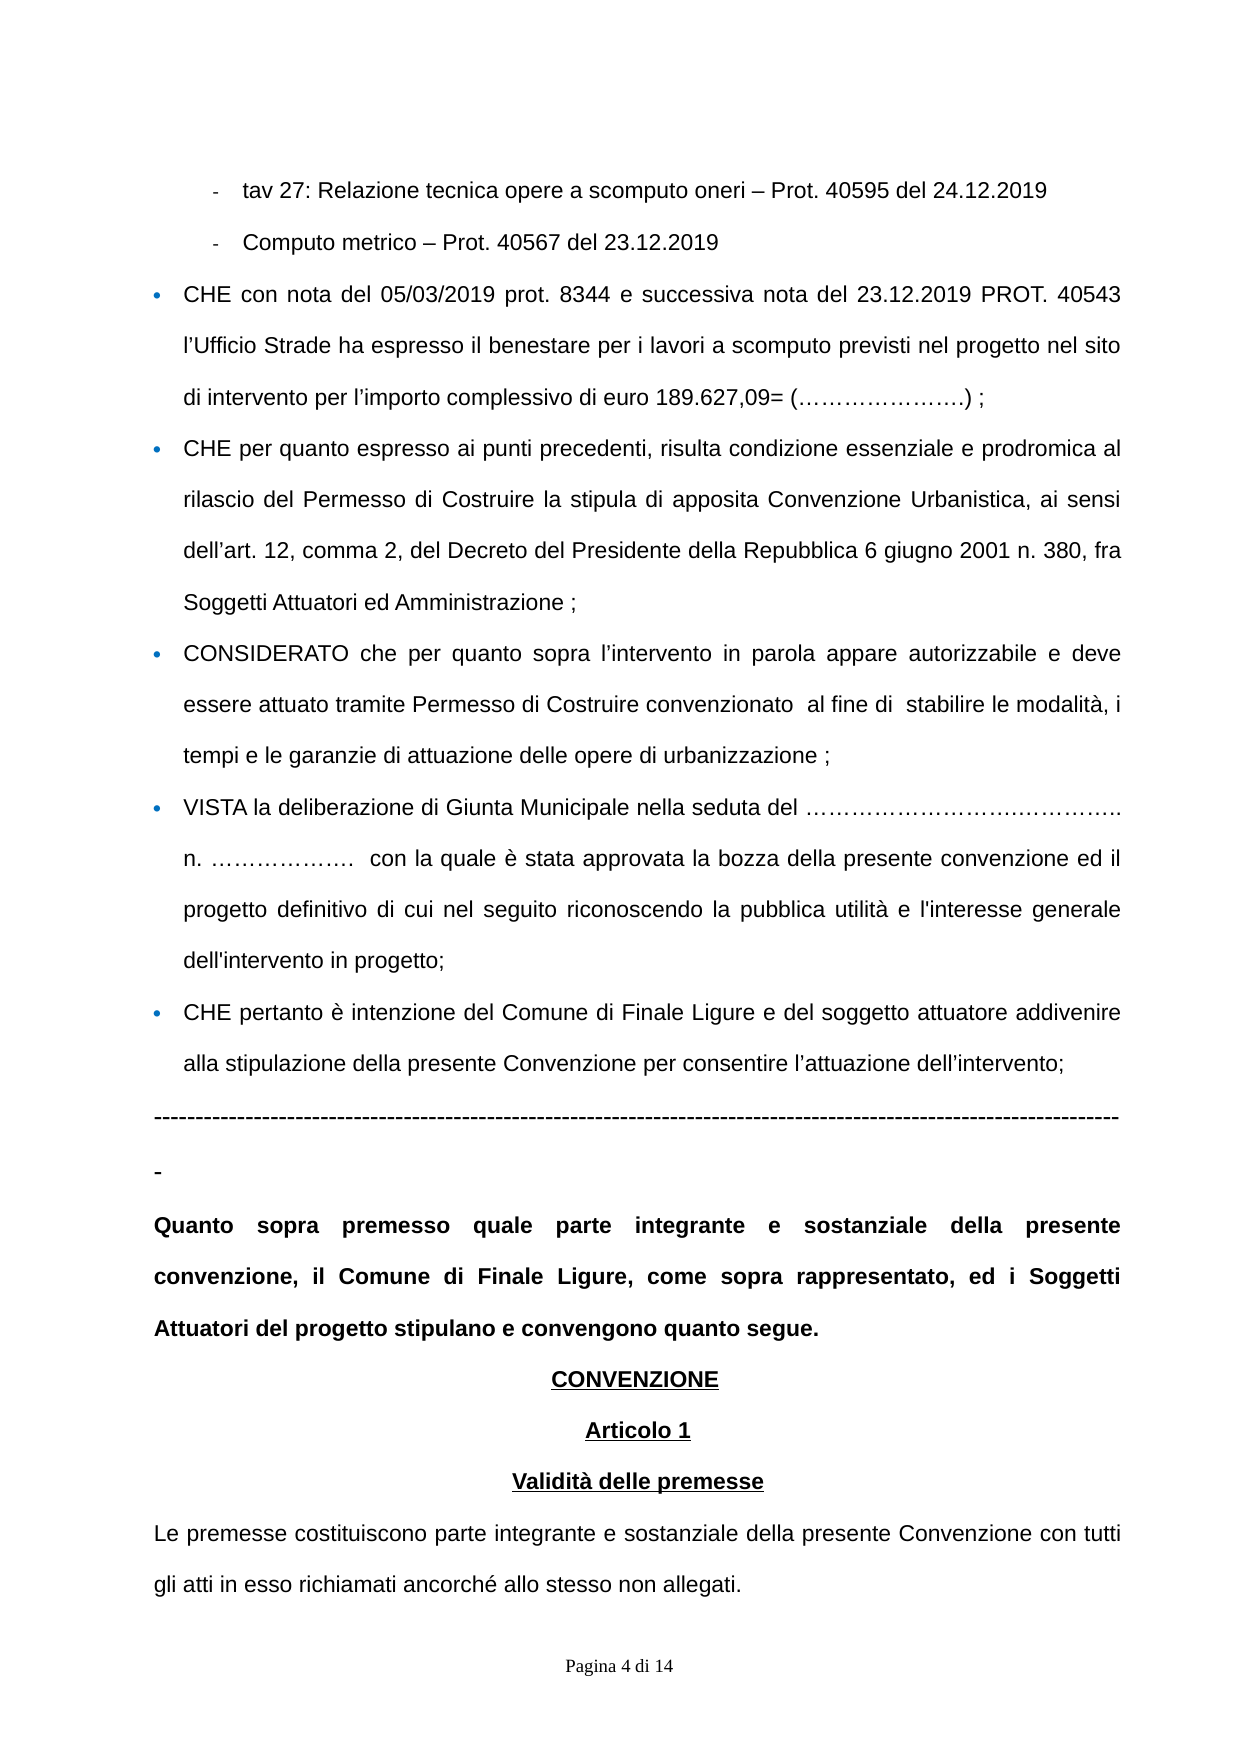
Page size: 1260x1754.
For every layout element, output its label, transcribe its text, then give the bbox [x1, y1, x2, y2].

list CHE per quanto espresso ai punti precedenti, risulta condizione essenziale e prodromica al rilascio del Permesso di Costruire la stipula di apposita Convenzione Urbanistica, ai sensi dell’art. 12, comma 2, del Decreto del Presidente della Repubblica 6 giugno 2001 n. 380, fra Soggetti Attuatori ed Amministrazione ; [153, 436, 1122, 615]
text Le premesse costituiscono parte integrante e sostanziale della presente Convenzione con tutti gli atti in esso richiamati ancorché allo stesso non allegati. [153, 1520, 1122, 1597]
list CHE con nota del 05/03/2019 prot. 8344 e successiva nota del 23.12.2019 PROT. 40543 l’Ufficio Strade ha espresso il benestare per i lavori a scomputo previsti nel progetto nel sito di intervento per l’importo complessivo di euro 189.627,09= (………………….) ; [153, 282, 1122, 410]
list Computo metrico – Prot. 40567 del 23.12.2019 [213, 229, 1122, 256]
text Quanto sopra premesso quale parte integrante e sostanziale della presente convenzione, il Comune di Finale Ligure, come sopra rappresentato, ed i Soggetti Attuatori del progetto stipulano e convengono quanto segue. [153, 1213, 1122, 1341]
list CONSIDERATO che per quanto sopra l’intervento in parola appare autorizzabile e deve essere attuato tramite Permesso di Costruire convenzionato al fine di stabilire le modalità, i tempi e le garanzie di attuazione delle opere di urbanizzazione ; [153, 641, 1122, 769]
list tav 27: Relazione tecnica opere a scomputo oneri – Prot. 40595 del 24.12.2019 [213, 177, 1122, 203]
text CONVENZIONE [148, 1366, 1122, 1392]
subtitle Articolo 1 [153, 1418, 1122, 1443]
text --------------------------------------------------------------------------------------------------------------------- [153, 1102, 1122, 1185]
list CHE pertanto è intenzione del Comune di Finale Ligure e del soggetto attuatore addivenire alla stipulazione della presente Convenzione per consentire l’attuazione dell’intervento; [153, 999, 1122, 1076]
text Validità delle premesse [153, 1469, 1122, 1494]
list VISTA la deliberazione di Giunta Municipale nella seduta del ……………………….………….. n. ………………. con la quale è stata approvata la bozza della presente convenzione ed il progetto definitivo di cui nel seguito riconoscendo la pubblica utilità e l'interesse generale dell'intervento in progetto; [153, 794, 1122, 974]
